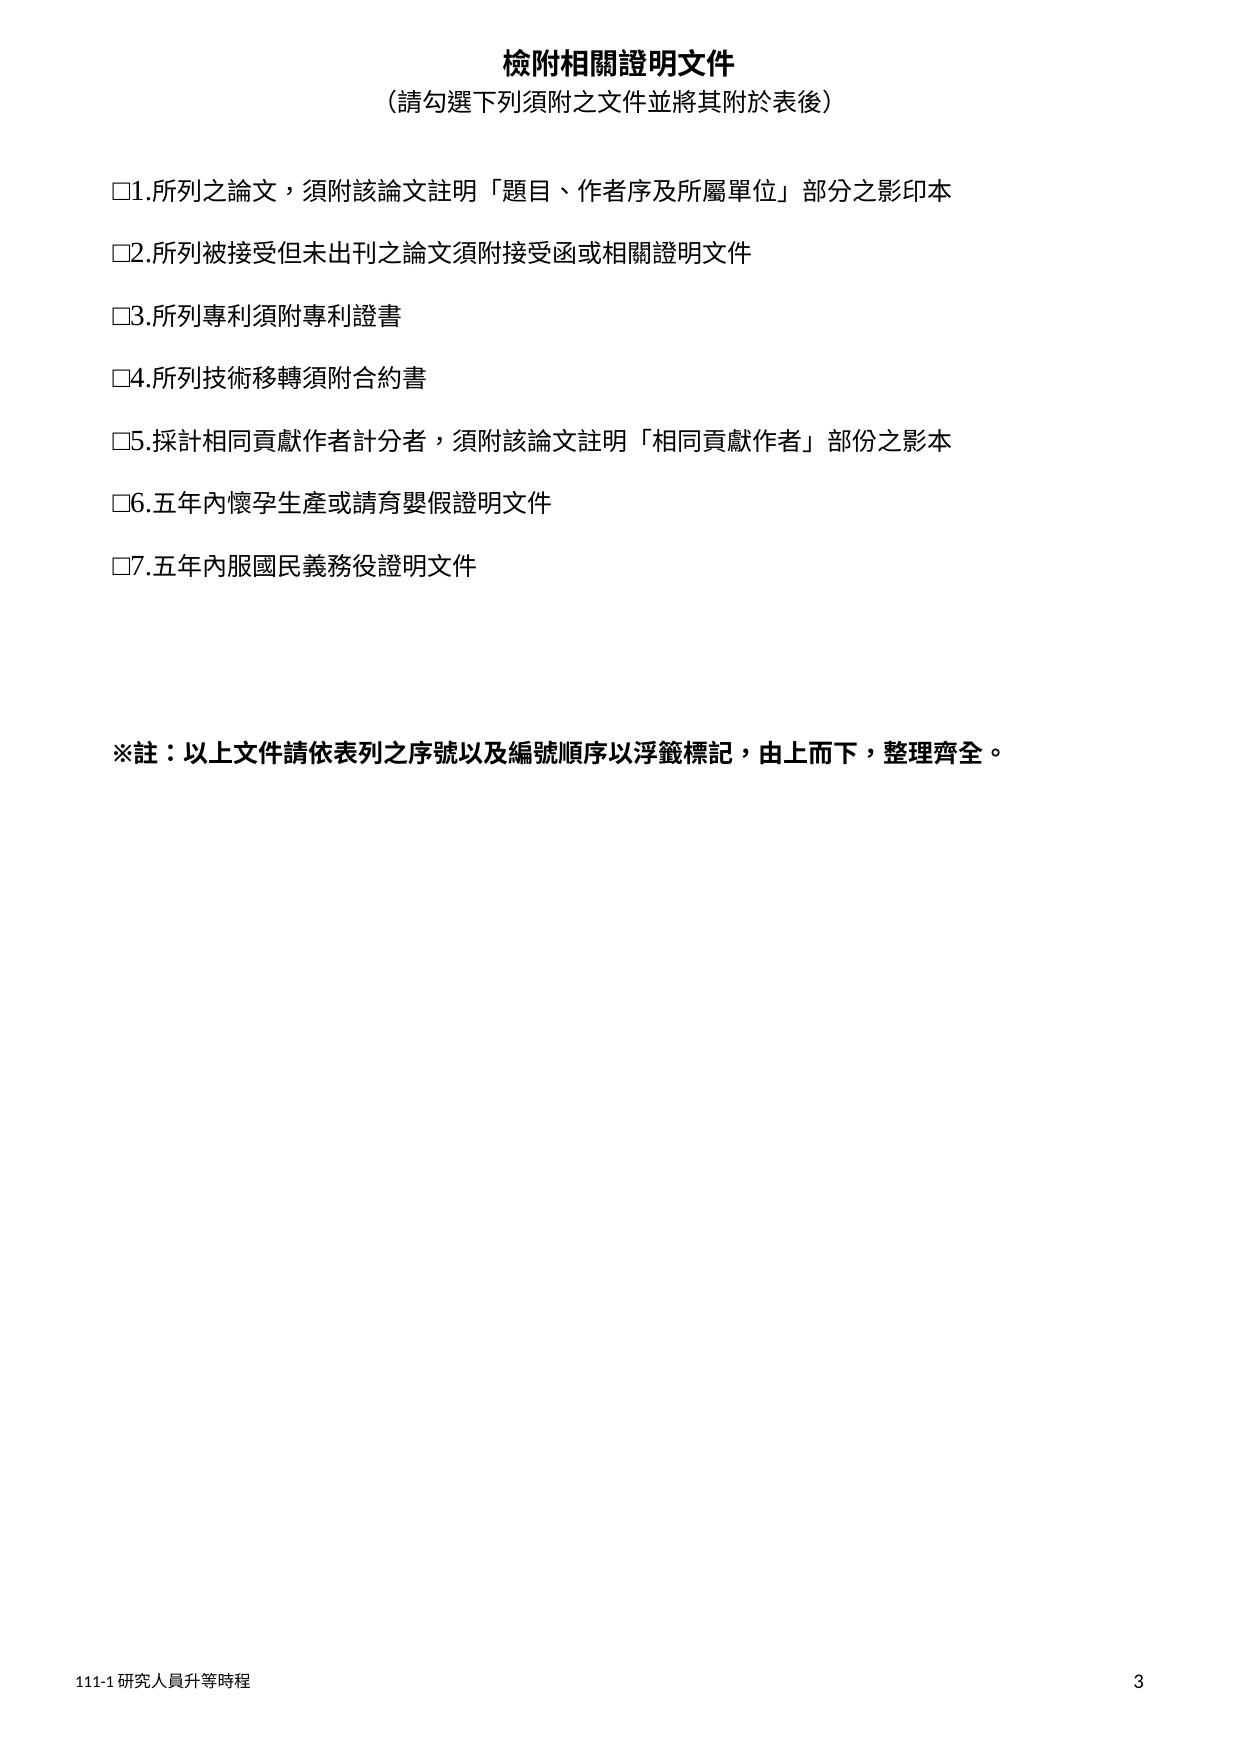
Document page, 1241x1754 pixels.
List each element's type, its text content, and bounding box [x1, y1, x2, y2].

text ※註：以上文件請依表列之序號以及編號順序以浮籤標記，由上而下，整理齊全。 [75, 710, 1144, 773]
text □4.所列技術移轉須附合約書 [112, 335, 1144, 398]
text □7.五年內服國民義務役證明文件 [112, 523, 1144, 585]
text □2.所列被接受但未出刊之論文須附接受函或相關證明文件 [112, 210, 1144, 273]
text □6.五年內懷孕生產或請育嬰假證明文件 [112, 460, 1144, 523]
text （請勾選下列須附之文件並將其附於表後） [75, 83, 1144, 119]
text □3.所列專利須附專利證書 [112, 273, 1144, 335]
text 檢附相關證明文件 [94, 40, 1144, 83]
text □5.採計相同貢獻作者計分者，須附該論文註明「相同貢獻作者」部份之影本 [112, 398, 1144, 460]
text □1.所列之論文，須附該論文註明「題目、作者序及所屬單位」部分之影印本 [112, 148, 1144, 210]
